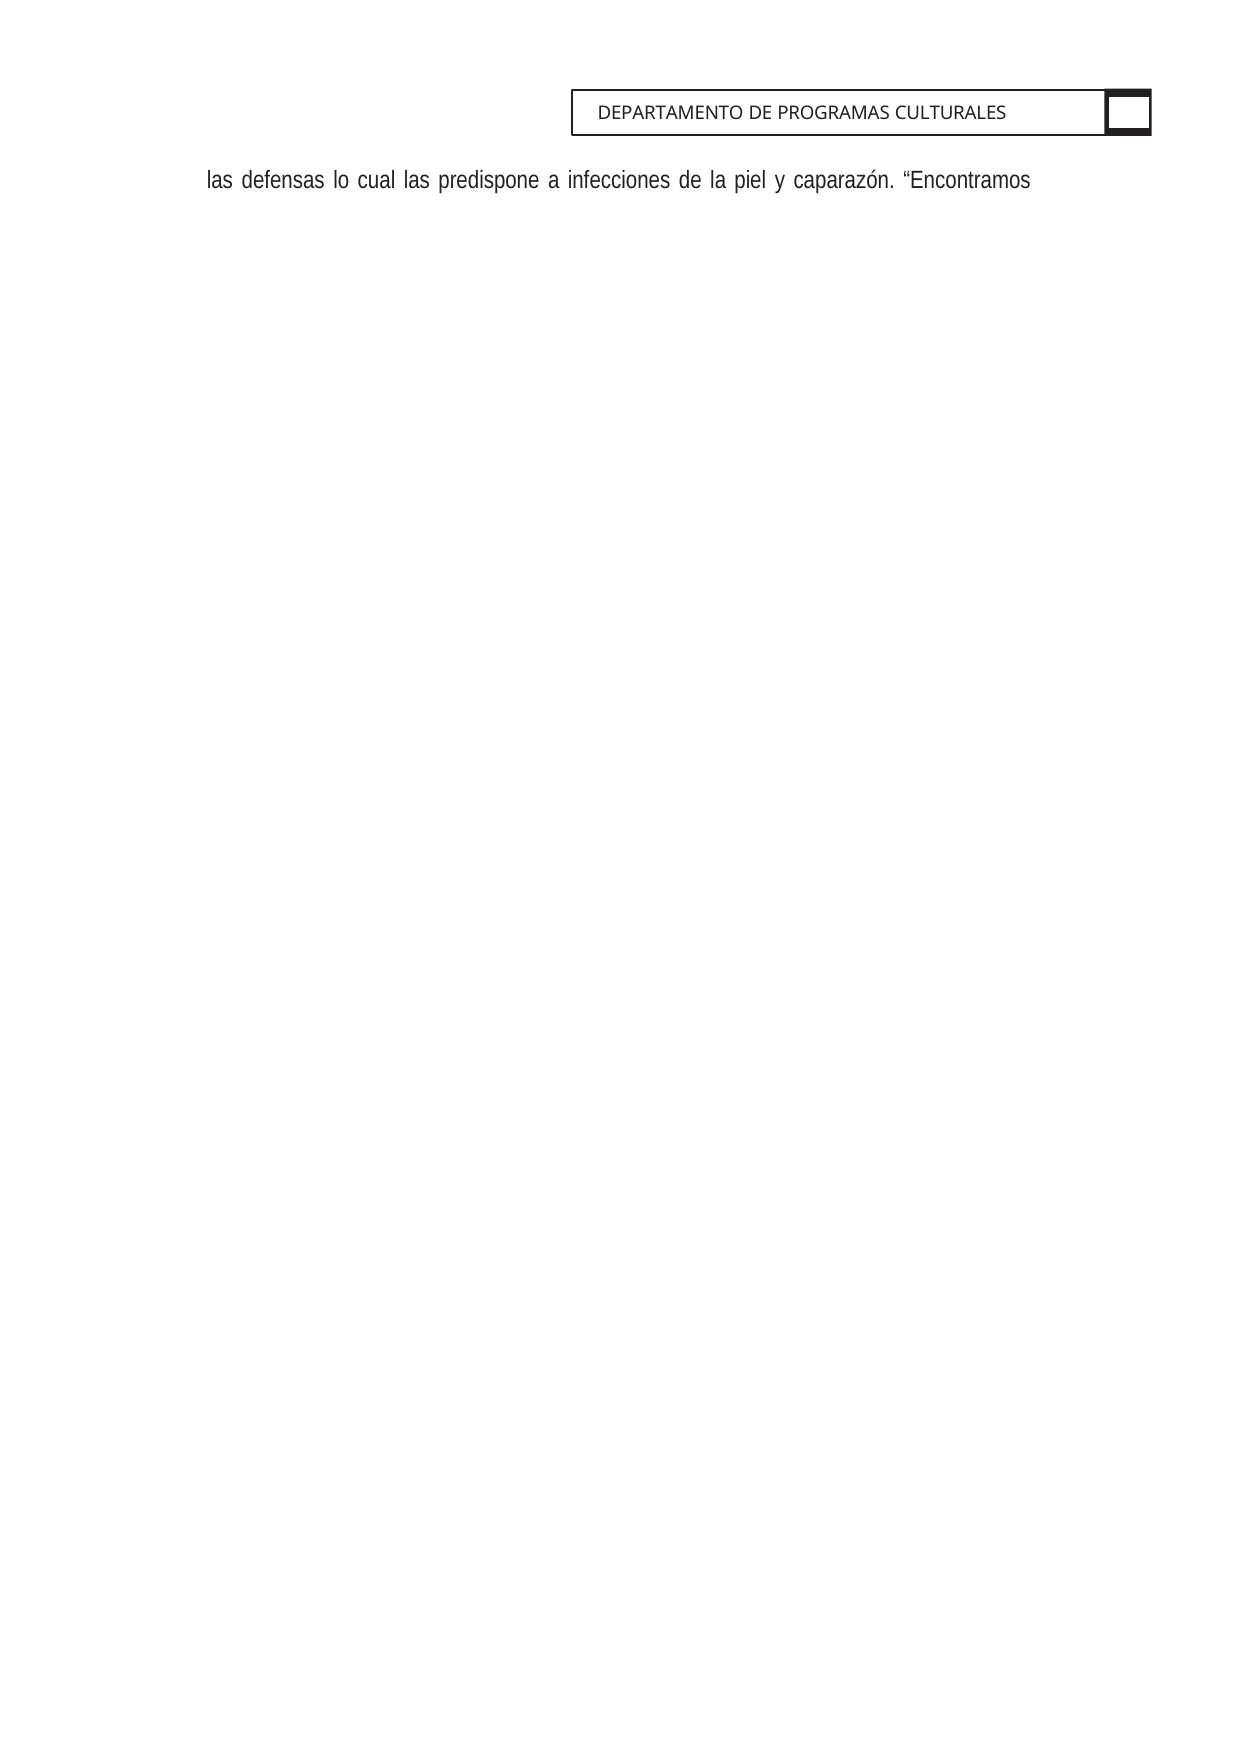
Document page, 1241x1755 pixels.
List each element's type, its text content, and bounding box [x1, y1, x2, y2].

text las defensas lo cual las predispone a infecciones de la piel y caparazón. “Encontramos [207, 165, 1035, 193]
